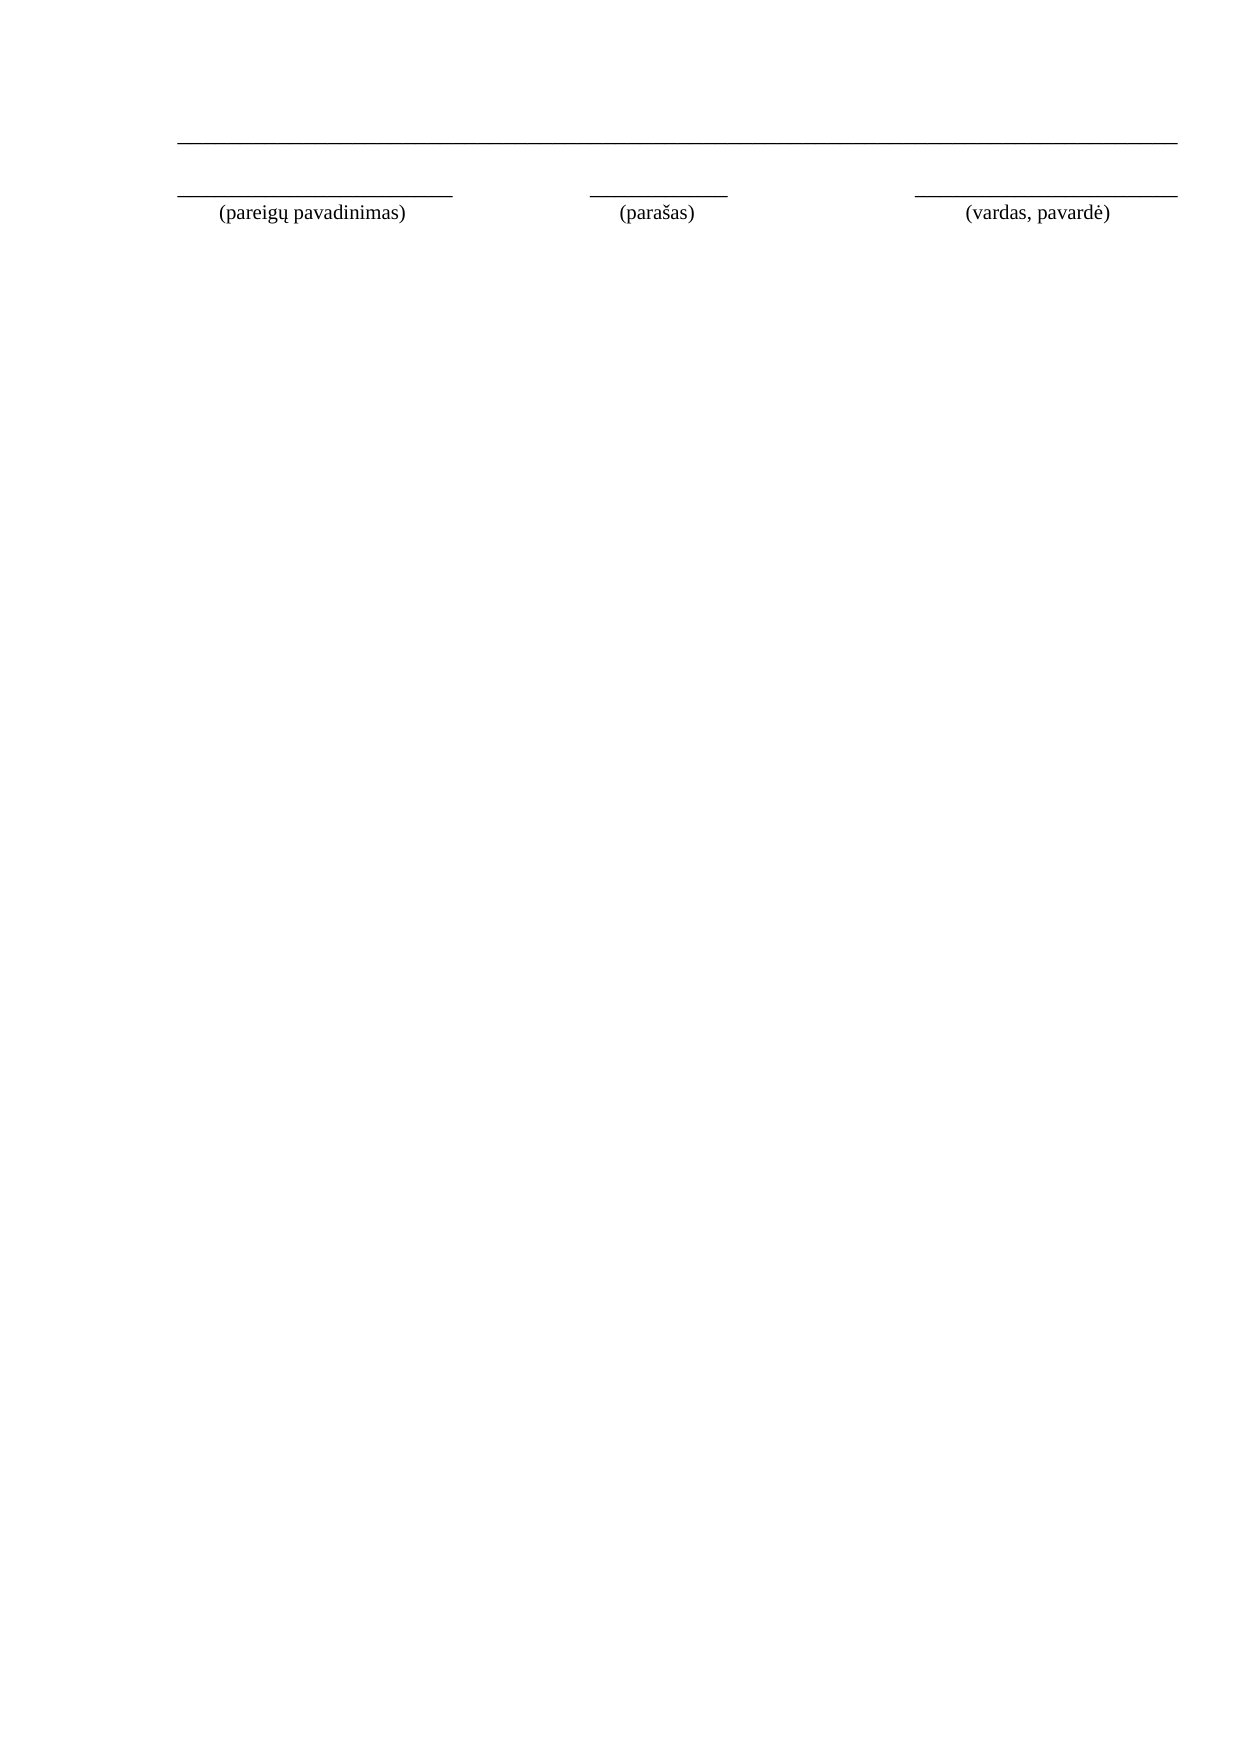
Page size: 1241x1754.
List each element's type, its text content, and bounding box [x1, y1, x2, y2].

text ______________________ ___________ _____________________ [177, 171, 1181, 200]
text (pareigų pavadinimas) (parašas) (vardas, pavardė) [177, 200, 1181, 224]
text ________________________________________________________________________________ [177, 118, 1181, 147]
